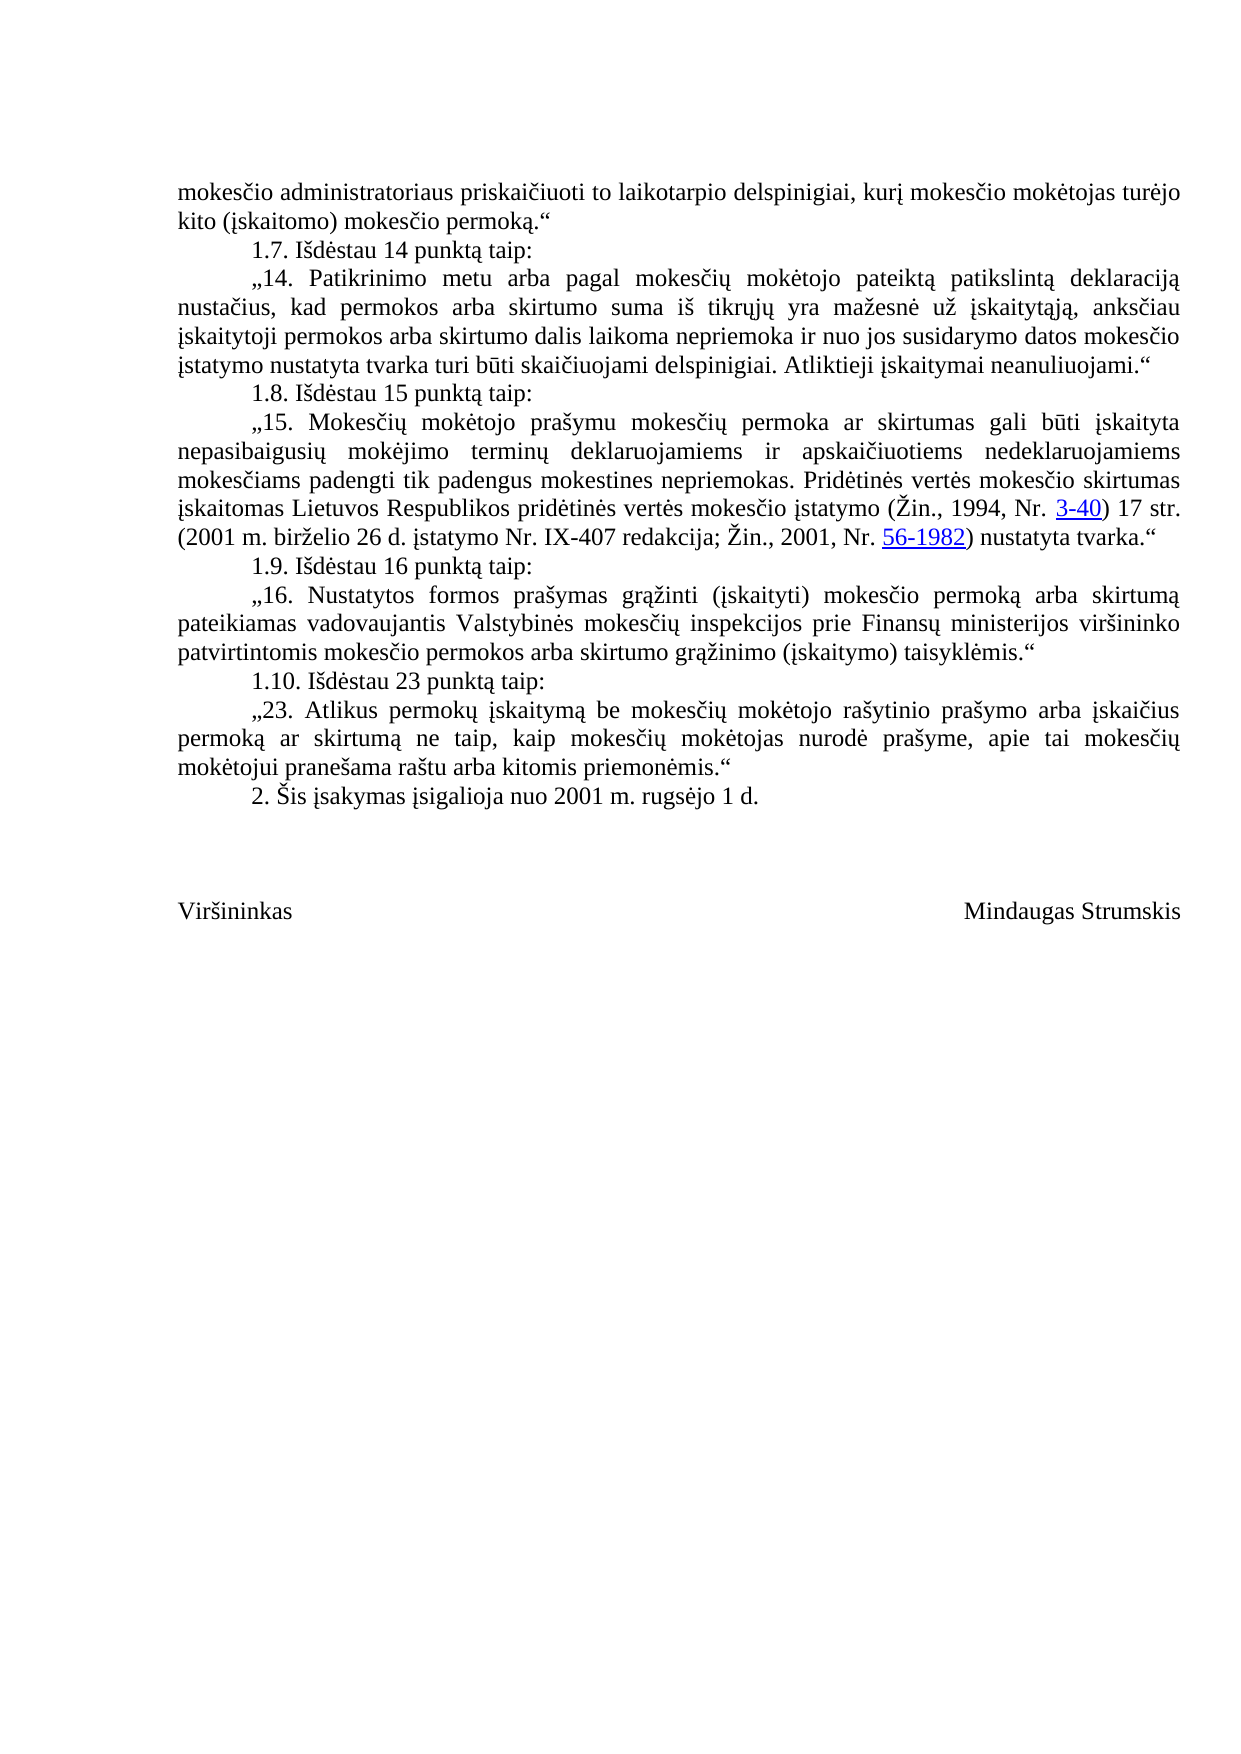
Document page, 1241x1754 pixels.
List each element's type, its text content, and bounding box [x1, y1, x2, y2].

text 1.10. Išdėstau 23 punktą taip: [177, 666, 1181, 695]
text „23. Atlikus permokų įskaitymą be mokesčių mokėtojo rašytinio prašymo arba įskaičius permoką ar skirtumą ne taip, kaip mokesčių mokėtojas nurodė prašyme, apie tai mokesčių mokėtojui pranešama raštu arba kitomis priemonėmis.“ [177, 695, 1181, 781]
text „15. Mokesčių mokėtojo prašymu mokesčių permoka ar skirtumas gali būti įskaityta nepasibaigusių mokėjimo terminų deklaruojamiems ir apskaičiuotiems nedeklaruojamiems mokesčiams padengti tik padengus mokestines nepriemokas. Pridėtinės vertės mokesčio skirtumas įskaitomas Lietuvos Respublikos pridėtinės vertės mokesčio įstatymo (Žin., 1994, Nr. 3-40) 17 str. (2001 m. birželio 26 d. įstatymo Nr. IX-407 redakcija; Žin., 2001, Nr. 56-1982) nustatyta tvarka.“ [177, 407, 1181, 551]
text „16. Nustatytos formos prašymas grąžinti (įskaityti) mokesčio permoką arba skirtumą pateikiamas vadovaujantis Valstybinės mokesčių inspekcijos prie Finansų ministerijos viršininko patvirtintomis mokesčio permokos arba skirtumo grąžinimo (įskaitymo) taisyklėmis.“ [177, 580, 1181, 666]
text Viršininkas Mindaugas Strumskis [177, 896, 1181, 925]
text 1.7. Išdėstau 14 punktą taip: [177, 235, 1181, 263]
text 1.8. Išdėstau 15 punktą taip: [177, 378, 1181, 407]
text 2. Šis įsakymas įsigalioja nuo 2001 m. rugsėjo 1 d. [177, 781, 1181, 810]
text mokesčio administratoriaus priskaičiuoti to laikotarpio delspinigiai, kurį mokesčio mokėtojas turėjo kito (įskaitomo) mokesčio permoką.“ [177, 177, 1181, 235]
text „14. Patikrinimo metu arba pagal mokesčių mokėtojo pateiktą patikslintą deklaraciją nustačius, kad permokos arba skirtumo suma iš tikrųjų yra mažesnė už įskaitytąją, anksčiau įskaitytoji permokos arba skirtumo dalis laikoma nepriemoka ir nuo jos susidarymo datos mokesčio įstatymo nustatyta tvarka turi būti skaičiuojami delspinigiai. Atliktieji įskaitymai neanuliuojami.“ [177, 263, 1181, 378]
text 1.9. Išdėstau 16 punktą taip: [177, 551, 1181, 580]
